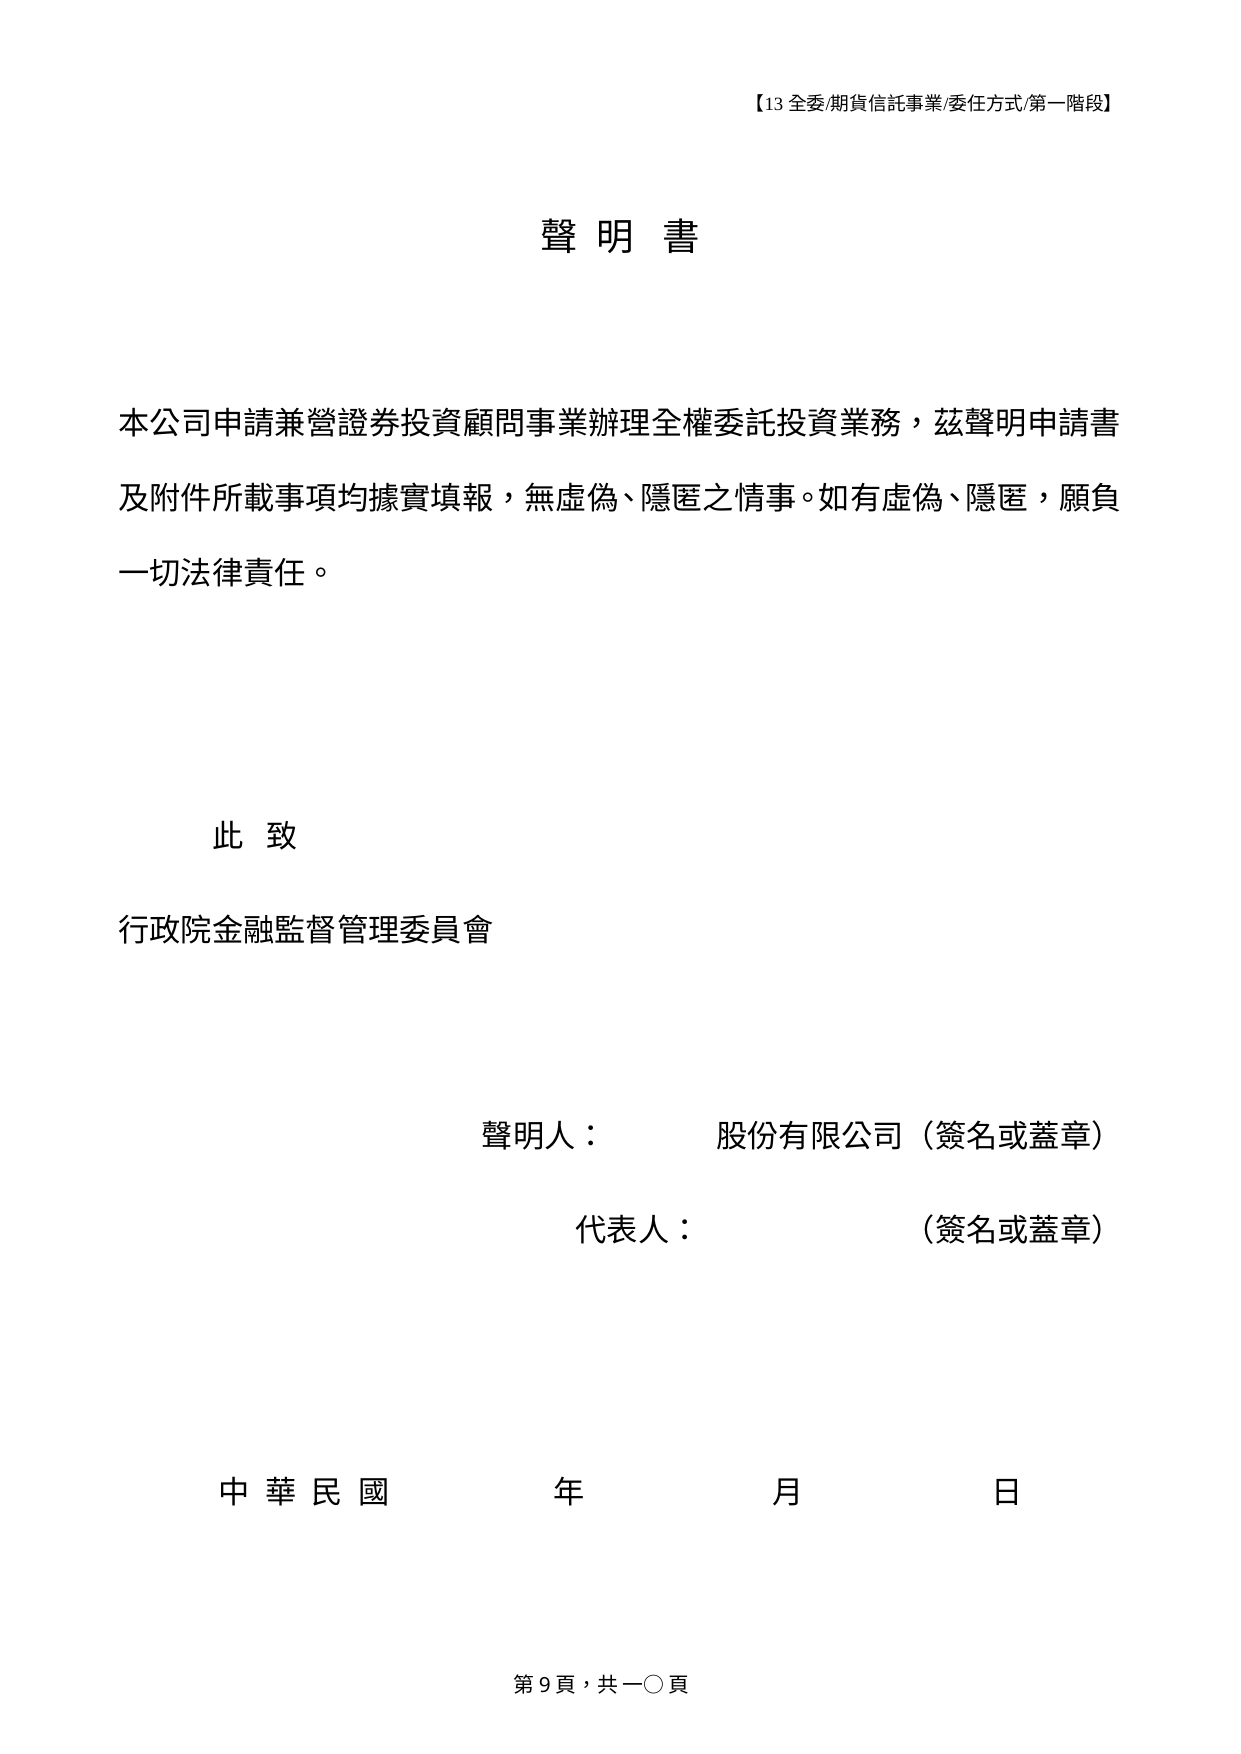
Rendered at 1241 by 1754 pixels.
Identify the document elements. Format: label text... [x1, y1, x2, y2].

text 聲明人： 股份有限公司（簽名或蓋章） [118, 1096, 1122, 1171]
text 中 華 民 國 年 月 日 [118, 1452, 1122, 1527]
text 本公司申請兼營證券投資顧問事業辦理全權委託投資業務，茲聲明申請書及附件所載事項均據實填報，無虛偽、隱匿之情事。如有虛偽、隱匿，願負一切法律責任。 [118, 383, 1122, 608]
text 此 致 [118, 796, 1122, 871]
text 代表人： （簽名或蓋章） [118, 1190, 1122, 1265]
text 聲 明 書 [118, 196, 1122, 271]
text 行政院金融監督管理委員會 [118, 890, 1122, 965]
